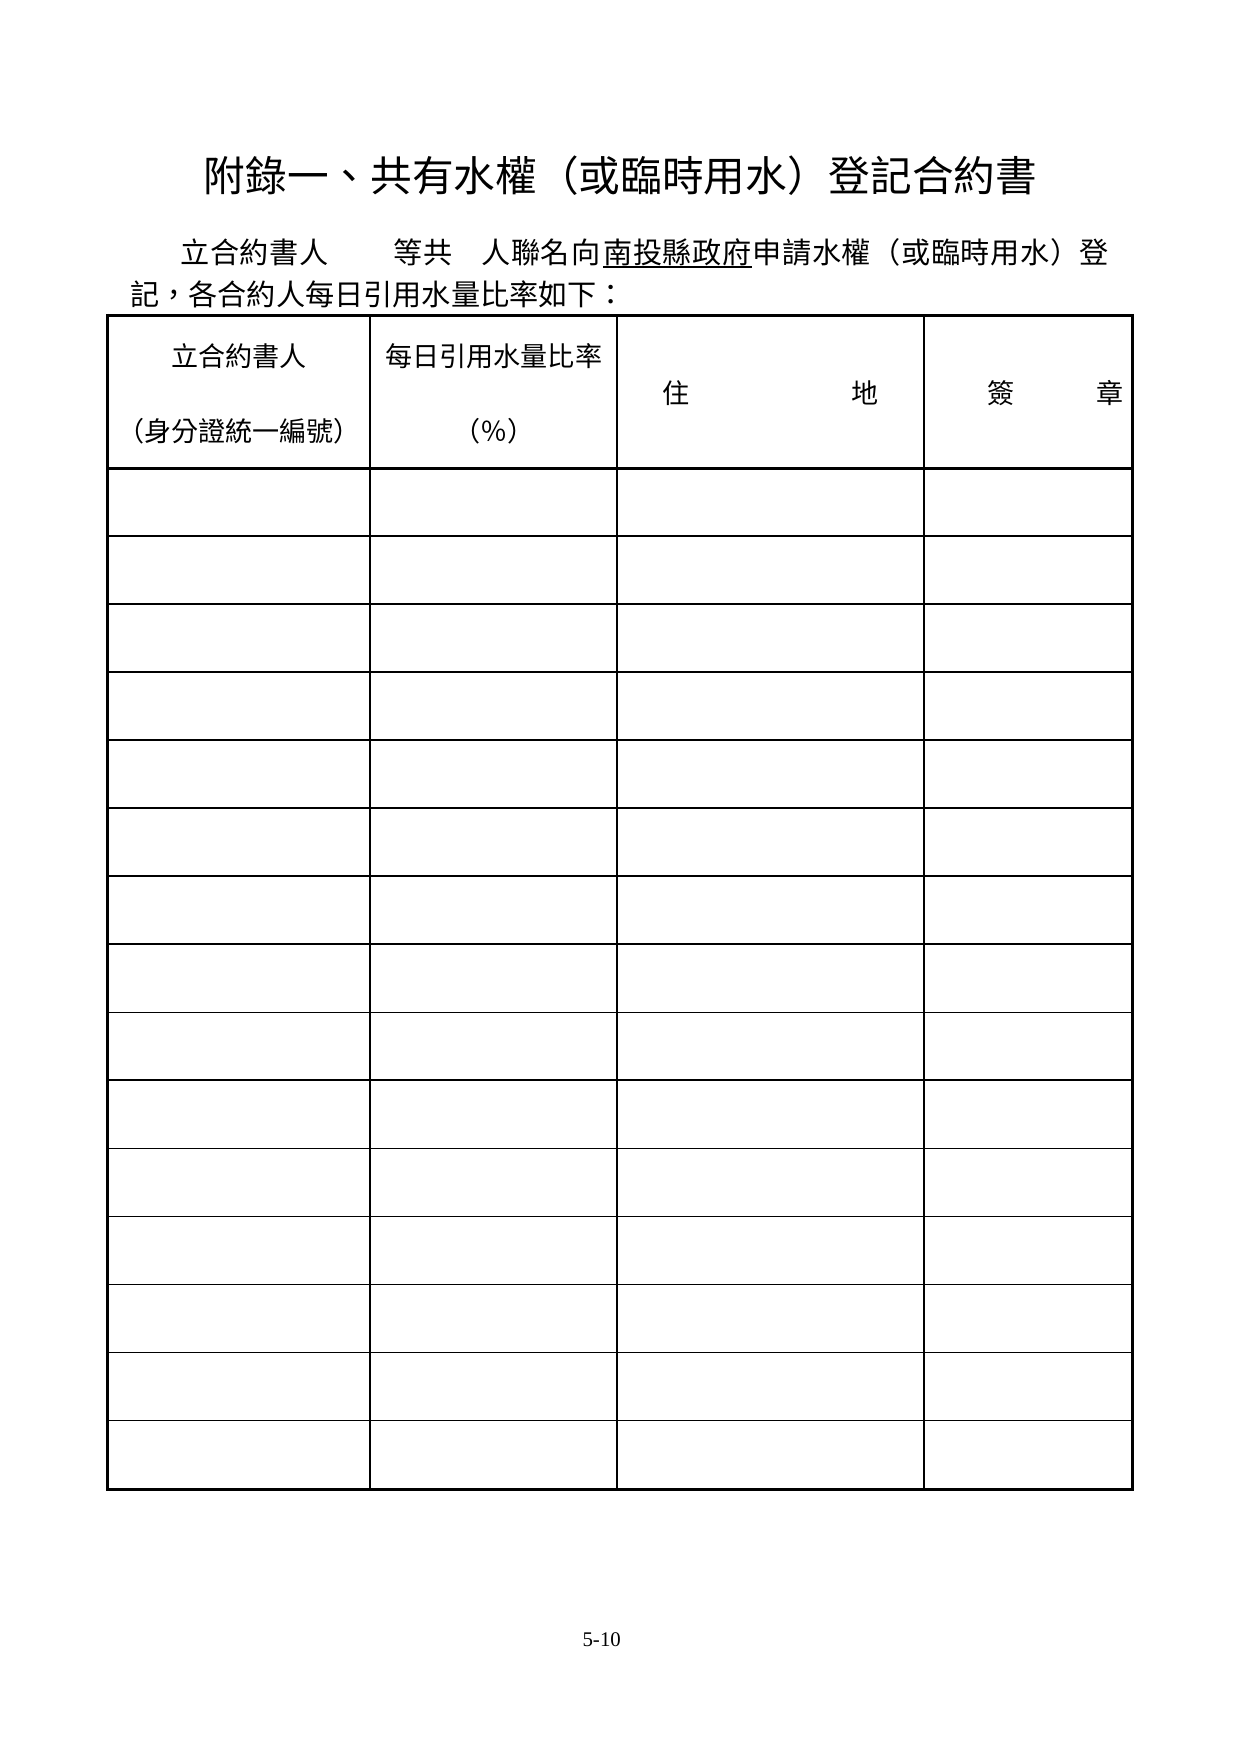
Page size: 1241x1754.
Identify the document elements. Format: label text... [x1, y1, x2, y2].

table_cell [109, 470, 369, 535]
table_cell [371, 1353, 616, 1419]
table_cell [925, 1353, 1131, 1419]
table_cell [371, 1421, 616, 1488]
table_cell [925, 1285, 1131, 1352]
table_cell [618, 605, 923, 671]
table_cell [618, 1217, 923, 1283]
table_cell [618, 537, 923, 603]
table_cell [925, 945, 1131, 1011]
table_cell [925, 741, 1131, 807]
table_cell [371, 605, 616, 671]
table_cell [109, 1421, 369, 1488]
table_cell [618, 1285, 923, 1352]
table_cell [371, 1217, 616, 1283]
table_cell [618, 1081, 923, 1147]
table_cell [109, 1013, 369, 1079]
table_cell [618, 470, 923, 535]
table_cell [925, 673, 1131, 739]
table_header 簽 章 [925, 317, 1131, 467]
table_cell [925, 470, 1131, 535]
table_cell [925, 1149, 1131, 1216]
table_cell [371, 673, 616, 739]
table_cell [618, 877, 923, 943]
table_cell [371, 1013, 616, 1079]
table_cell [371, 741, 616, 807]
table_cell [109, 1217, 369, 1283]
table_cell [618, 1421, 923, 1488]
table_cell [371, 1285, 616, 1352]
table_cell [925, 1421, 1131, 1488]
table_cell [109, 741, 369, 807]
table_cell [925, 537, 1131, 603]
table_cell [925, 1013, 1131, 1079]
table_cell [109, 809, 369, 875]
subtitle 附錄一、共有水權（或臨時用水）登記合約書 [130, 136, 1110, 211]
table_cell [618, 673, 923, 739]
table_cell [109, 1081, 369, 1147]
table_cell [618, 945, 923, 1011]
table_cell [618, 1149, 923, 1216]
table_cell [618, 1013, 923, 1079]
table_cell [109, 673, 369, 739]
table_cell [371, 1081, 616, 1147]
table_header 住 地 [618, 317, 923, 467]
table_cell [109, 945, 369, 1011]
table_cell [371, 470, 616, 535]
table_cell [109, 537, 369, 603]
table_cell [925, 877, 1131, 943]
table_cell [109, 1353, 369, 1419]
table_cell [371, 945, 616, 1011]
table_cell [109, 877, 369, 943]
table_cell [618, 809, 923, 875]
table_header 立合約書人 （身分證統一編號） [109, 317, 369, 467]
table_cell [371, 1149, 616, 1216]
table_cell [109, 605, 369, 671]
table_cell [925, 1217, 1131, 1283]
table_cell [618, 741, 923, 807]
table_cell [371, 537, 616, 603]
table_cell [371, 809, 616, 875]
table_cell [109, 1149, 369, 1216]
text 立合約書人 等共 人聯名向南投縣政府申請水權（或臨時用水）登記，各合約人每日引用水量比率如下： [130, 229, 1110, 314]
table_cell [618, 1353, 923, 1419]
table_cell [925, 1081, 1131, 1147]
table_header 每日引用水量比率（％） [371, 317, 616, 467]
table_cell [925, 809, 1131, 875]
table_cell [371, 877, 616, 943]
table_cell [109, 1285, 369, 1352]
table_cell [925, 605, 1131, 671]
